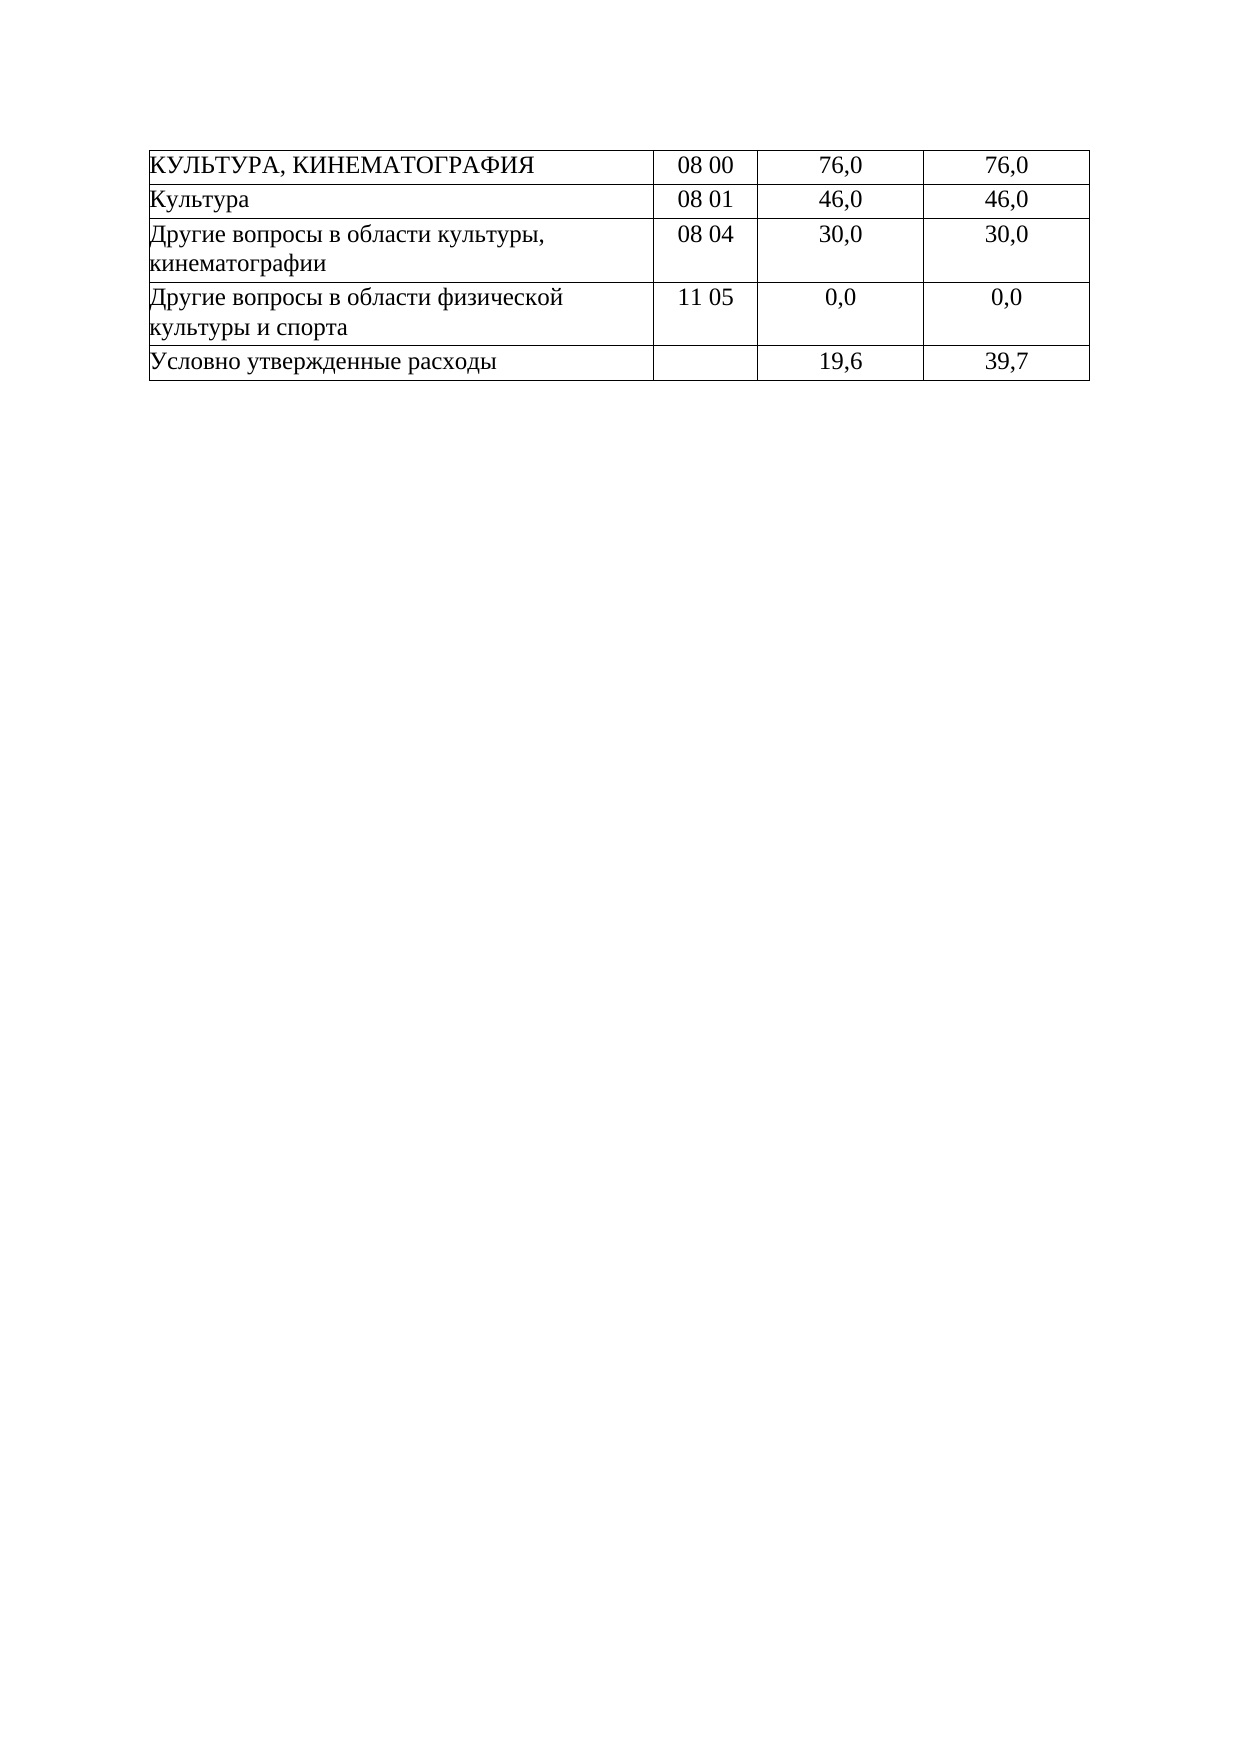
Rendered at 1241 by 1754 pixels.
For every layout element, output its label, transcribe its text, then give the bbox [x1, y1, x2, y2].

table_cell 11 05 [654, 283, 757, 345]
table_cell 08 04 [654, 219, 757, 282]
table_cell Условно утвержденные расходы [150, 346, 653, 379]
table_cell Другие вопросы в области культуры, кинематографии [150, 219, 653, 282]
table_cell 46,0 [924, 185, 1089, 218]
table_cell 0,0 [924, 283, 1089, 345]
table_cell [654, 346, 757, 379]
table_cell Другие вопросы в области физической культуры и спорта [150, 283, 653, 345]
table_cell 30,0 [924, 219, 1089, 282]
table_cell 76,0 [924, 151, 1089, 184]
table_cell 08 01 [654, 185, 757, 218]
table_cell 30,0 [758, 219, 923, 282]
table_cell КУЛЬТУРА, КИНЕМАТОГРАФИЯ [150, 151, 653, 184]
table_cell 08 00 [654, 151, 757, 184]
table_cell 76,0 [758, 151, 923, 184]
table_cell 0,0 [758, 283, 923, 345]
table_cell Культура [150, 185, 653, 218]
table_cell 39,7 [924, 346, 1089, 379]
table_cell 19,6 [758, 346, 923, 379]
table_cell 46,0 [758, 185, 923, 218]
